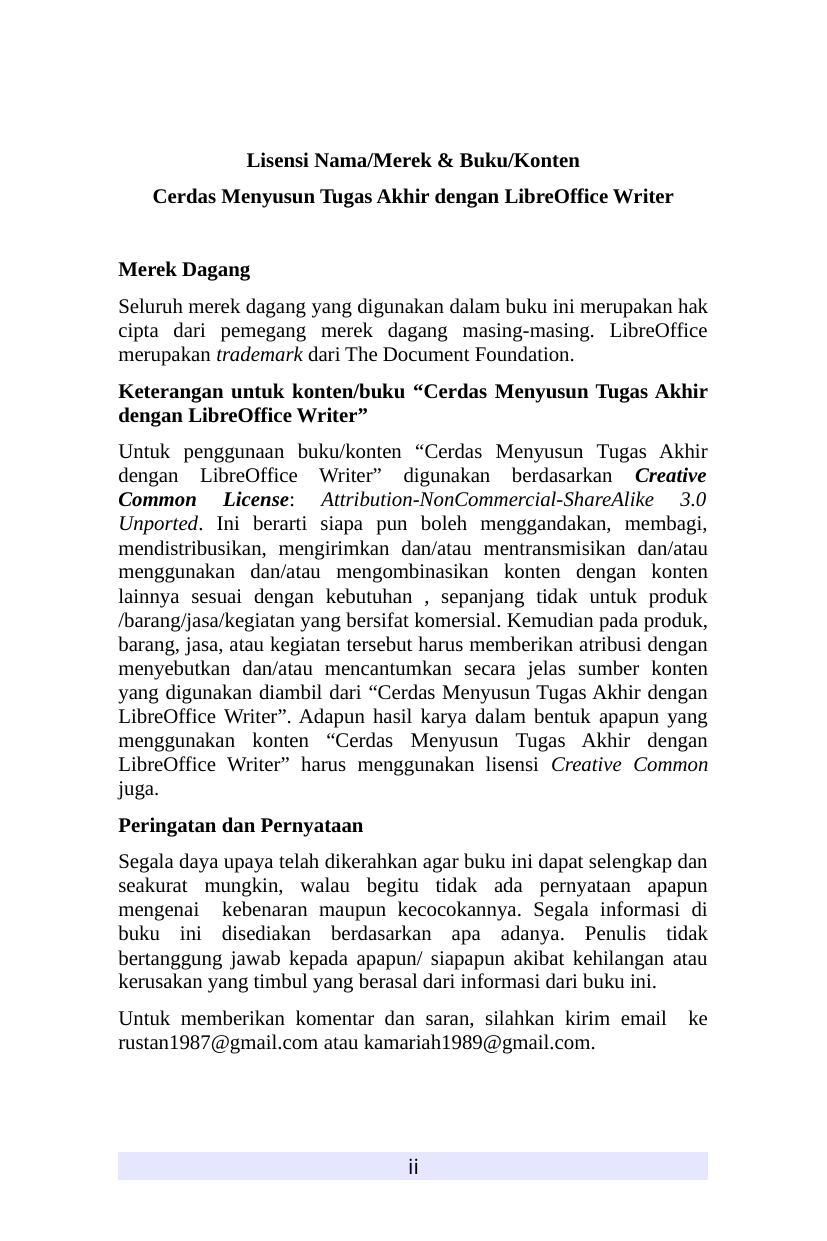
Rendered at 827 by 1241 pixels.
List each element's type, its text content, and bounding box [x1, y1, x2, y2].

text Merek Dagang [118, 257, 708, 281]
text Cerdas Menyusun Tugas Akhir dengan LibreOffice Writer [118, 184, 708, 208]
text Untuk penggunaan buku/konten “Cerdas Menyusun Tugas Akhir dengan LibreOffice Writer” digunakan berdasarkan Creative Common License: Attribution-NonCommercial-ShareAlike 3.0 Unported. Ini berarti siapa pun boleh menggandakan, membagi, mendistribusikan, mengirimkan dan/atau mentransmisikan dan/atau menggunakan dan/atau mengombinasikan konten dengan konten lainnya sesuai dengan kebutuhan , sepanjang tidak untuk produk /barang/jasa/kegiatan yang bersifat komersial. Kemudian pada produk, barang, jasa, atau kegiatan tersebut harus memberikan atribusi dengan menyebutkan dan/atau mencantumkan secara jelas sumber konten yang digunakan diambil dari “Cerdas Menyusun Tugas Akhir dengan LibreOffice Writer”. Adapun hasil karya dalam bentuk apapun yang menggunakan konten “Cerdas Menyusun Tugas Akhir dengan LibreOffice Writer” harus menggunakan lisensi Creative Common juga. [118, 439, 708, 800]
text Untuk memberikan komentar dan saran, silahkan kirim email ke rustan1987@gmail.com atau kamariah1989@gmail.com. [118, 1006, 708, 1054]
text Seluruh merek dagang yang digunakan dalam buku ini merupakan hak cipta dari pemegang merek dagang masing-masing. LibreOffice merupakan trademark dari The Document Foundation. [118, 294, 708, 366]
text Keterangan untuk konten/buku “Cerdas Menyusun Tugas Akhir dengan LibreOffice Writer” [118, 378, 708, 427]
text Peringatan dan Pernyataan [118, 813, 708, 837]
text Lisensi Nama/Merek & Buku/Konten [118, 148, 708, 172]
text Segala daya upaya telah dikerahkan agar buku ini dapat selengkap dan seakurat mungkin, walau begitu tidak ada pernyataan apapun mengenai kebenaran maupun kecocokannya. Segala informasi di buku ini disediakan berdasarkan apa adanya. Penulis tidak bertanggung jawab kepada apapun/ siapapun akibat kehilangan atau kerusakan yang timbul yang berasal dari informasi dari buku ini. [118, 849, 708, 993]
